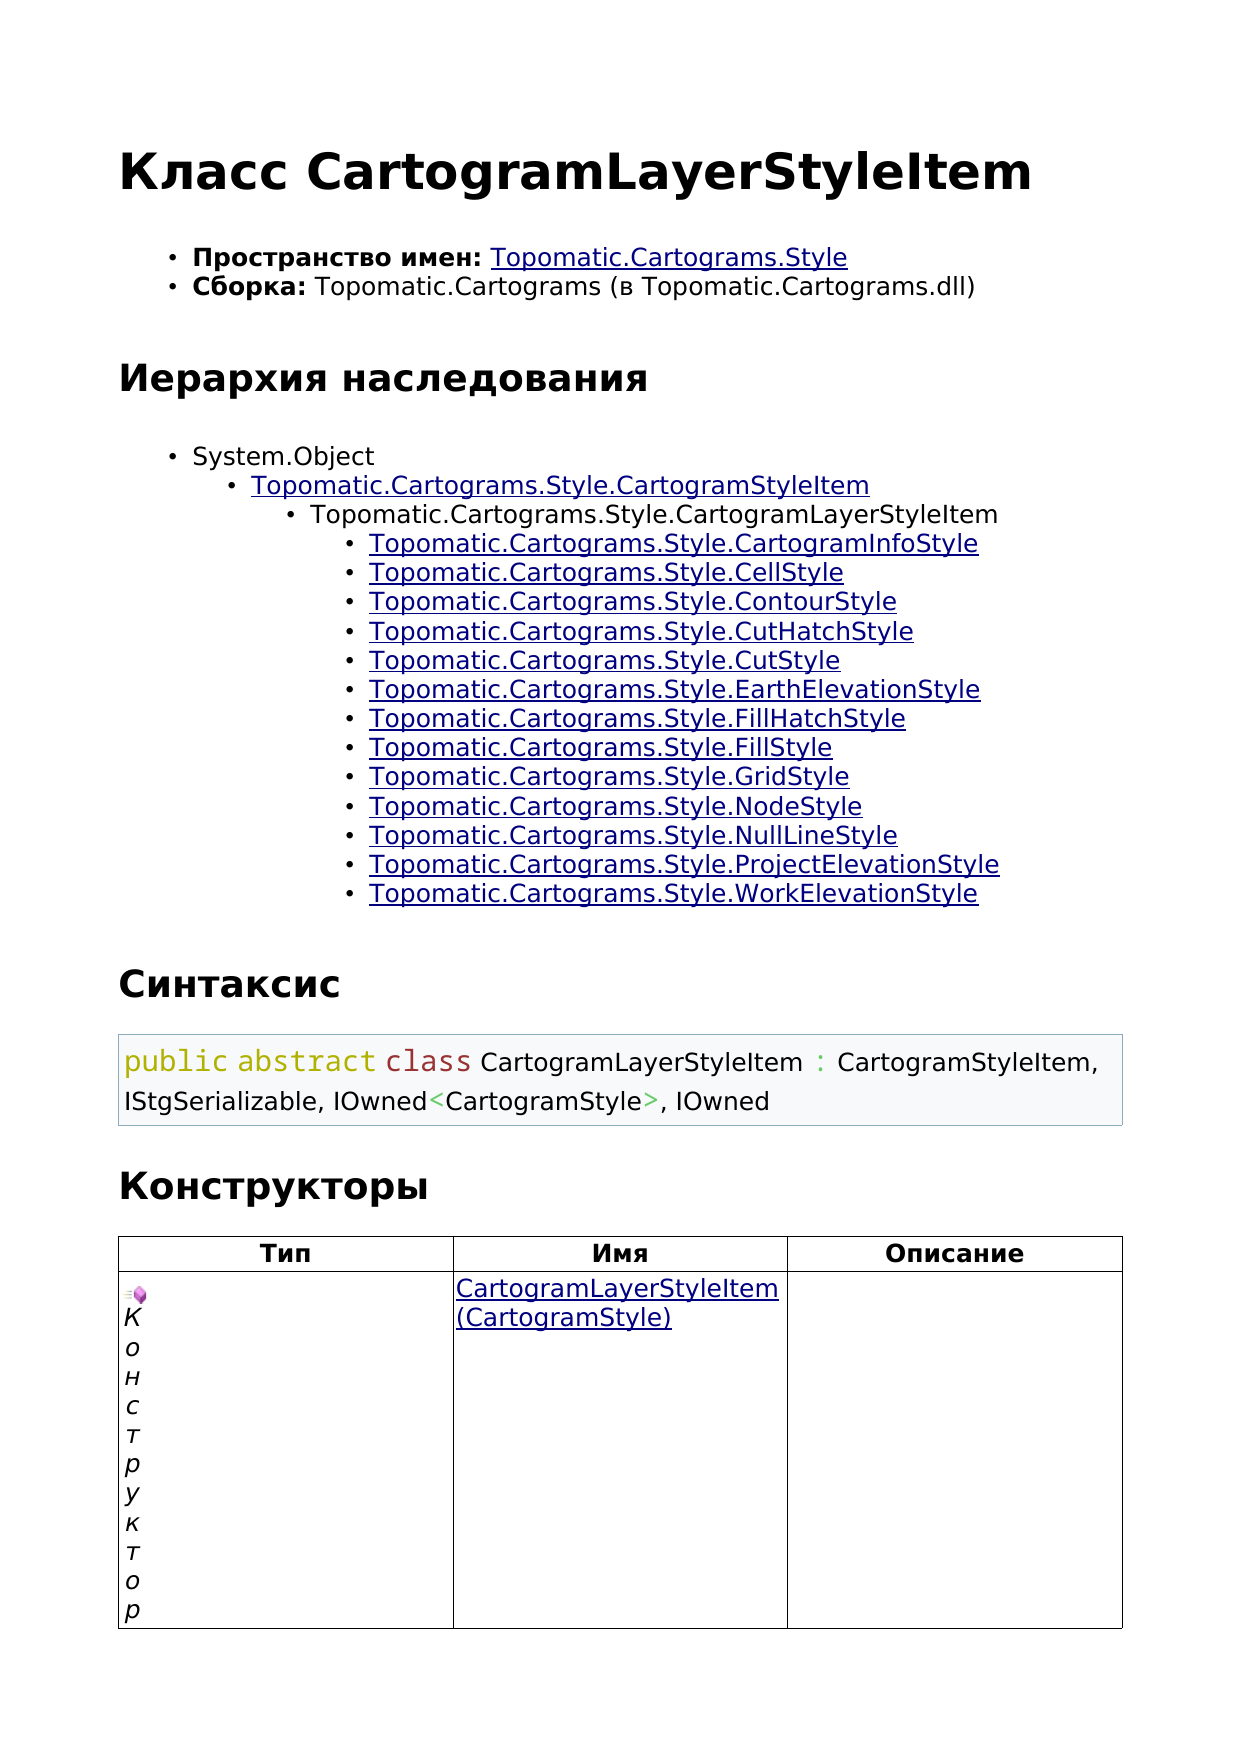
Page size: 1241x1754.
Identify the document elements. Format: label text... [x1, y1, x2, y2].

list Topomatic.Cartograms.Style.ProjectElevationStyle [354, 850, 1122, 879]
picture [121, 1286, 147, 1304]
list Topomatic.Cartograms.Style.NodeStyle [354, 792, 1122, 821]
list Пространство имен: Topomatic.Cartograms.Style [177, 243, 1122, 272]
subtitle Класс CartogramLayerStyleItem [118, 143, 1122, 201]
table_header public abstract class CartogramLayerStyleItem : CartogramStyleItem, IStgSerializable, IOwned<CartogramStyle>, IOwned [119, 1035, 1122, 1125]
table_cell [119, 1272, 453, 1627]
list Topomatic.Cartograms.Style.CartogramInfoStyle [354, 529, 1122, 558]
table_cell [788, 1272, 1122, 1627]
subtitle Синтаксис [118, 963, 1122, 1007]
table_cell CartogramLayerStyleItem(CartogramStyle) [454, 1272, 787, 1627]
list Topomatic.Cartograms.Style.CutHatchStyle [354, 617, 1122, 646]
list Topomatic.Cartograms.Style.ContourStyle [354, 588, 1122, 617]
list Topomatic.Cartograms.Style.CellStyle [354, 558, 1122, 588]
list Сборка: Topomatic.Cartograms (в Topomatic.Cartograms.dll) [177, 272, 1122, 302]
list Topomatic.Cartograms.Style.FillHatchStyle [354, 704, 1122, 733]
subtitle Иерархия наследования [118, 356, 1122, 400]
list Topomatic.Cartograms.Style.CartogramLayerStyleItem [295, 500, 1122, 529]
table_header Имя [454, 1237, 787, 1271]
table_header Тип [119, 1237, 453, 1271]
list Topomatic.Cartograms.Style.WorkElevationStyle [354, 879, 1122, 908]
list Topomatic.Cartograms.Style.CartogramStyleItem [236, 471, 1122, 500]
list Topomatic.Cartograms.Style.CutStyle [354, 646, 1122, 675]
list Topomatic.Cartograms.Style.FillStyle [354, 733, 1122, 763]
table_header Описание [788, 1237, 1122, 1271]
subtitle Конструкторы [118, 1165, 1122, 1208]
list Topomatic.Cartograms.Style.GridStyle [354, 763, 1122, 792]
list Topomatic.Cartograms.Style.EarthElevationStyle [354, 675, 1122, 704]
list System.Object [177, 442, 1122, 471]
list Topomatic.Cartograms.Style.NullLineStyle [354, 821, 1122, 850]
